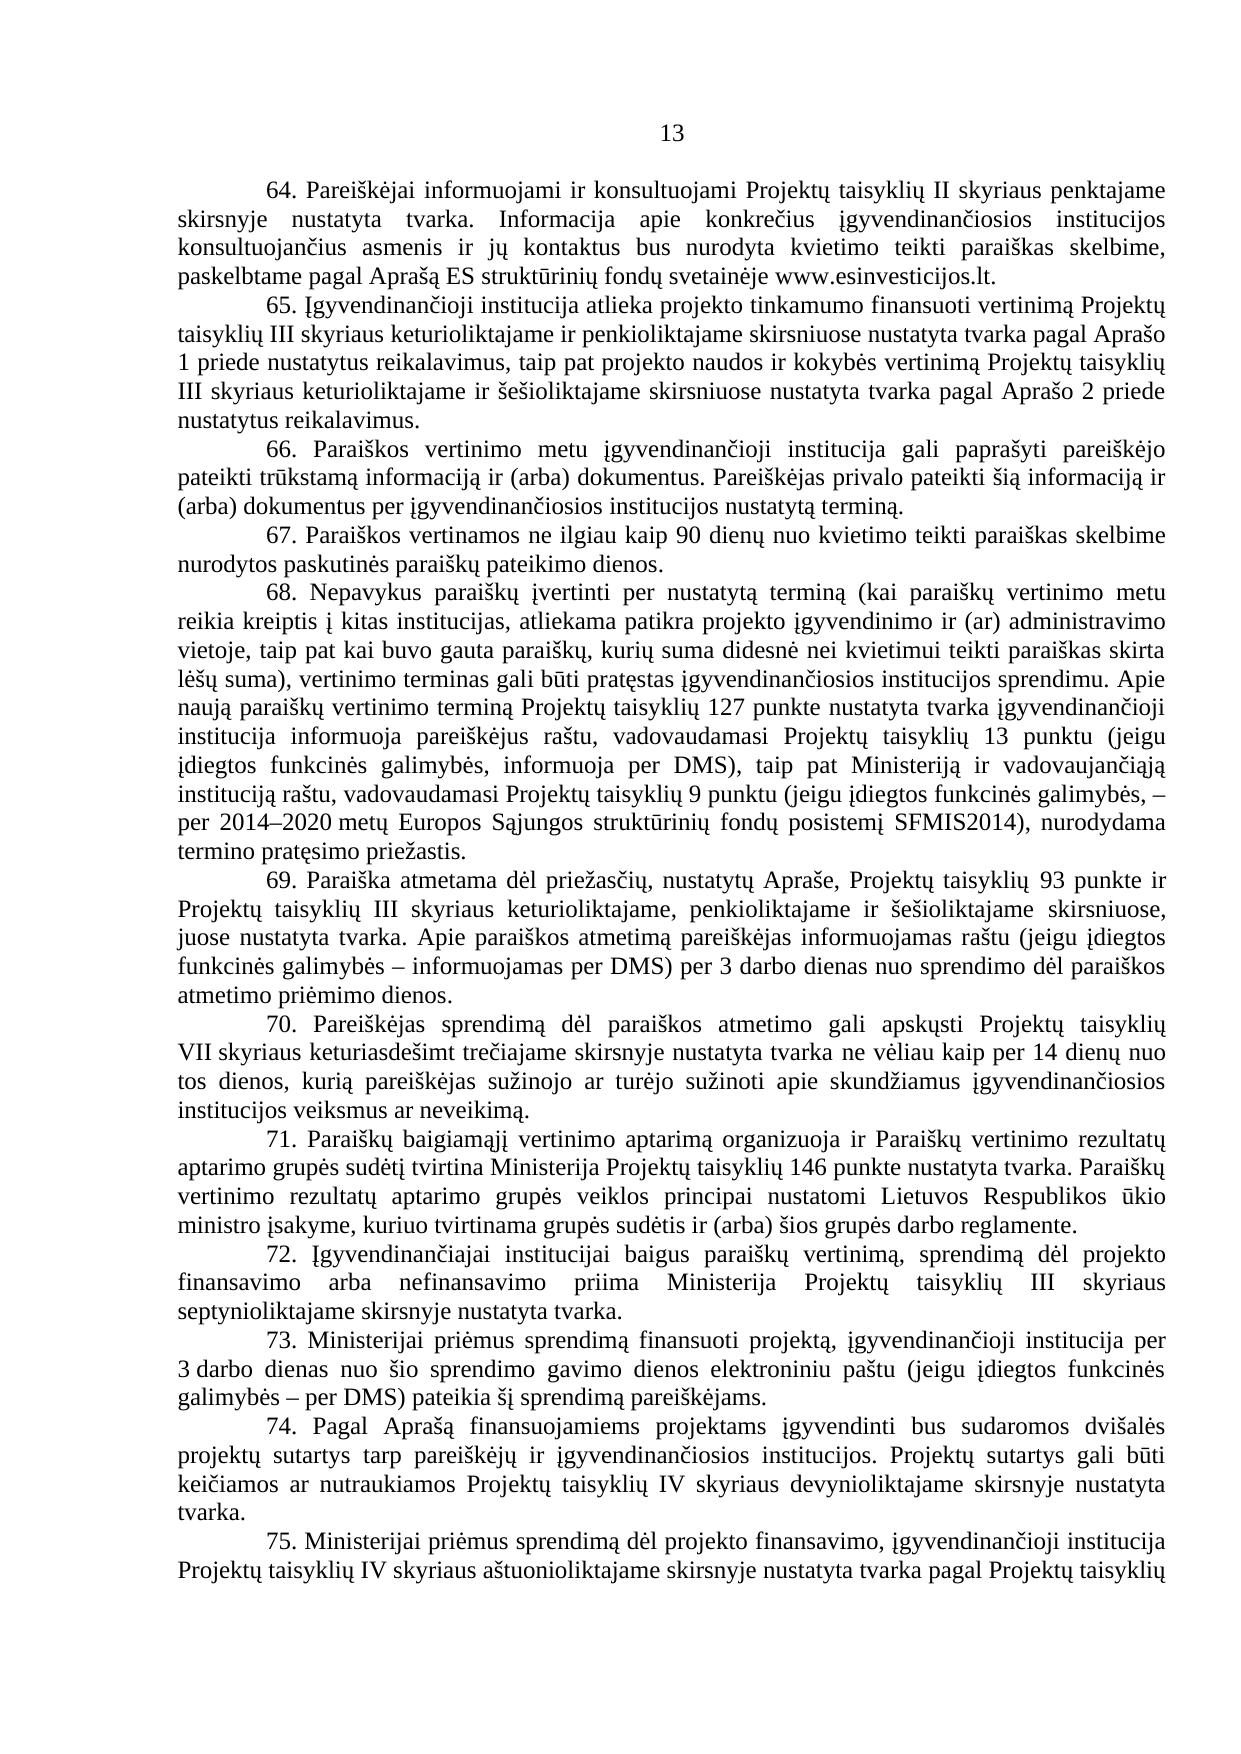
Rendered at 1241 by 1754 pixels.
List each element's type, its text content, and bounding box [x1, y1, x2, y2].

text 70. Pareiškėjas sprendimą dėl paraiškos atmetimo gali apskųsti Projektų taisyklių VII skyriaus keturiasdešimt trečiajame skirsnyje nustatyta tvarka ne vėliau kaip per 14 dienų nuo tos dienos, kurią pareiškėjas sužinojo ar turėjo sužinoti apie skundžiamus įgyvendinančiosios institucijos veiksmus ar neveikimą. [177, 1009, 1167, 1124]
text 69. Paraiška atmetama dėl priežasčių, nustatytų Apraše, Projektų taisyklių 93 punkte ir Projektų taisyklių III skyriaus keturioliktajame, penkioliktajame ir šešioliktajame skirsniuose, juose nustatyta tvarka. Apie paraiškos atmetimą pareiškėjas informuojamas raštu (jeigu įdiegtos funkcinės galimybės – informuojamas per DMS) per 3 darbo dienas nuo sprendimo dėl paraiškos atmetimo priėmimo dienos. [177, 865, 1167, 1009]
text 67. Paraiškos vertinamos ne ilgiau kaip 90 dienų nuo kvietimo teikti paraiškas skelbime nurodytos paskutinės paraiškų pateikimo dienos. [177, 520, 1167, 577]
text 65. Įgyvendinančioji institucija atlieka projekto tinkamumo finansuoti vertinimą Projektų taisyklių III skyriaus keturioliktajame ir penkioliktajame skirsniuose nustatyta tvarka pagal Aprašo 1 priede nustatytus reikalavimus, taip pat projekto naudos ir kokybės vertinimą Projektų taisyklių III skyriaus keturioliktajame ir šešioliktajame skirsniuose nustatyta tvarka pagal Aprašo 2 priede nustatytus reikalavimus. [177, 290, 1167, 434]
text 66. Paraiškos vertinimo metu įgyvendinančioji institucija gali paprašyti pareiškėjo pateikti trūkstamą informaciją ir (arba) dokumentus. Pareiškėjas privalo pateikti šią informaciją ir (arba) dokumentus per įgyvendinančiosios institucijos nustatytą terminą. [177, 434, 1167, 520]
text 75. Ministerijai priėmus sprendimą dėl projekto finansavimo, įgyvendinančioji institucija Projektų taisyklių IV skyriaus aštuonioliktajame skirsnyje nustatyta tvarka pagal Projektų taisyklių [177, 1526, 1167, 1584]
text 74. Pagal Aprašą finansuojamiems projektams įgyvendinti bus sudaromos dvišalės projektų sutartys tarp pareiškėjų ir įgyvendinančiosios institucijos. Projektų sutartys gali būti keičiamos ar nutraukiamos Projektų taisyklių IV skyriaus devynioliktajame skirsnyje nustatyta tvarka. [177, 1411, 1167, 1526]
text 64. Pareiškėjai informuojami ir konsultuojami Projektų taisyklių II skyriaus penktajame skirsnyje nustatyta tvarka. Informacija apie konkrečius įgyvendinančiosios institucijos konsultuojančius asmenis ir jų kontaktus bus nurodyta kvietimo teikti paraiškas skelbime, paskelbtame pagal Aprašą ES struktūrinių fondų svetainėje www.esinvesticijos.lt. [177, 175, 1167, 290]
text 73. Ministerijai priėmus sprendimą finansuoti projektą, įgyvendinančioji institucija per 3 darbo dienas nuo šio sprendimo gavimo dienos elektroniniu paštu (jeigu įdiegtos funkcinės galimybės – per DMS) pateikia šį sprendimą pareiškėjams. [177, 1325, 1167, 1411]
text 68. Nepavykus paraiškų įvertinti per nustatytą terminą (kai paraiškų vertinimo metu reikia kreiptis į kitas institucijas, atliekama patikra projekto įgyvendinimo ir (ar) administravimo vietoje, taip pat kai buvo gauta paraiškų, kurių suma didesnė nei kvietimui teikti paraiškas skirta lėšų suma), vertinimo terminas gali būti pratęstas įgyvendinančiosios institucijos sprendimu. Apie naują paraiškų vertinimo terminą Projektų taisyklių 127 punkte nustatyta tvarka įgyvendinančioji institucija informuoja pareiškėjus raštu, vadovaudamasi Projektų taisyklių 13 punktu (jeigu įdiegtos funkcinės galimybės, informuoja per DMS), taip pat Ministeriją ir vadovaujančiąją instituciją raštu, vadovaudamasi Projektų taisyklių 9 punktu (jeigu įdiegtos funkcinės galimybės, – per 2014–2020 metų Europos Sąjungos struktūrinių fondų posistemį SFMIS2014), nurodydama termino pratęsimo priežastis. [177, 577, 1167, 865]
text 71. Paraiškų baigiamąjį vertinimo aptarimą organizuoja ir Paraiškų vertinimo rezultatų aptarimo grupės sudėtį tvirtina Ministerija Projektų taisyklių 146 punkte nustatyta tvarka. Paraiškų vertinimo rezultatų aptarimo grupės veiklos principai nustatomi Lietuvos Respublikos ūkio ministro įsakyme, kuriuo tvirtinama grupės sudėtis ir (arba) šios grupės darbo reglamente. [177, 1124, 1167, 1239]
text 72. Įgyvendinančiajai institucijai baigus paraiškų vertinimą, sprendimą dėl projekto finansavimo arba nefinansavimo priima Ministerija Projektų taisyklių III skyriaus septynioliktajame skirsnyje nustatyta tvarka. [177, 1239, 1167, 1325]
